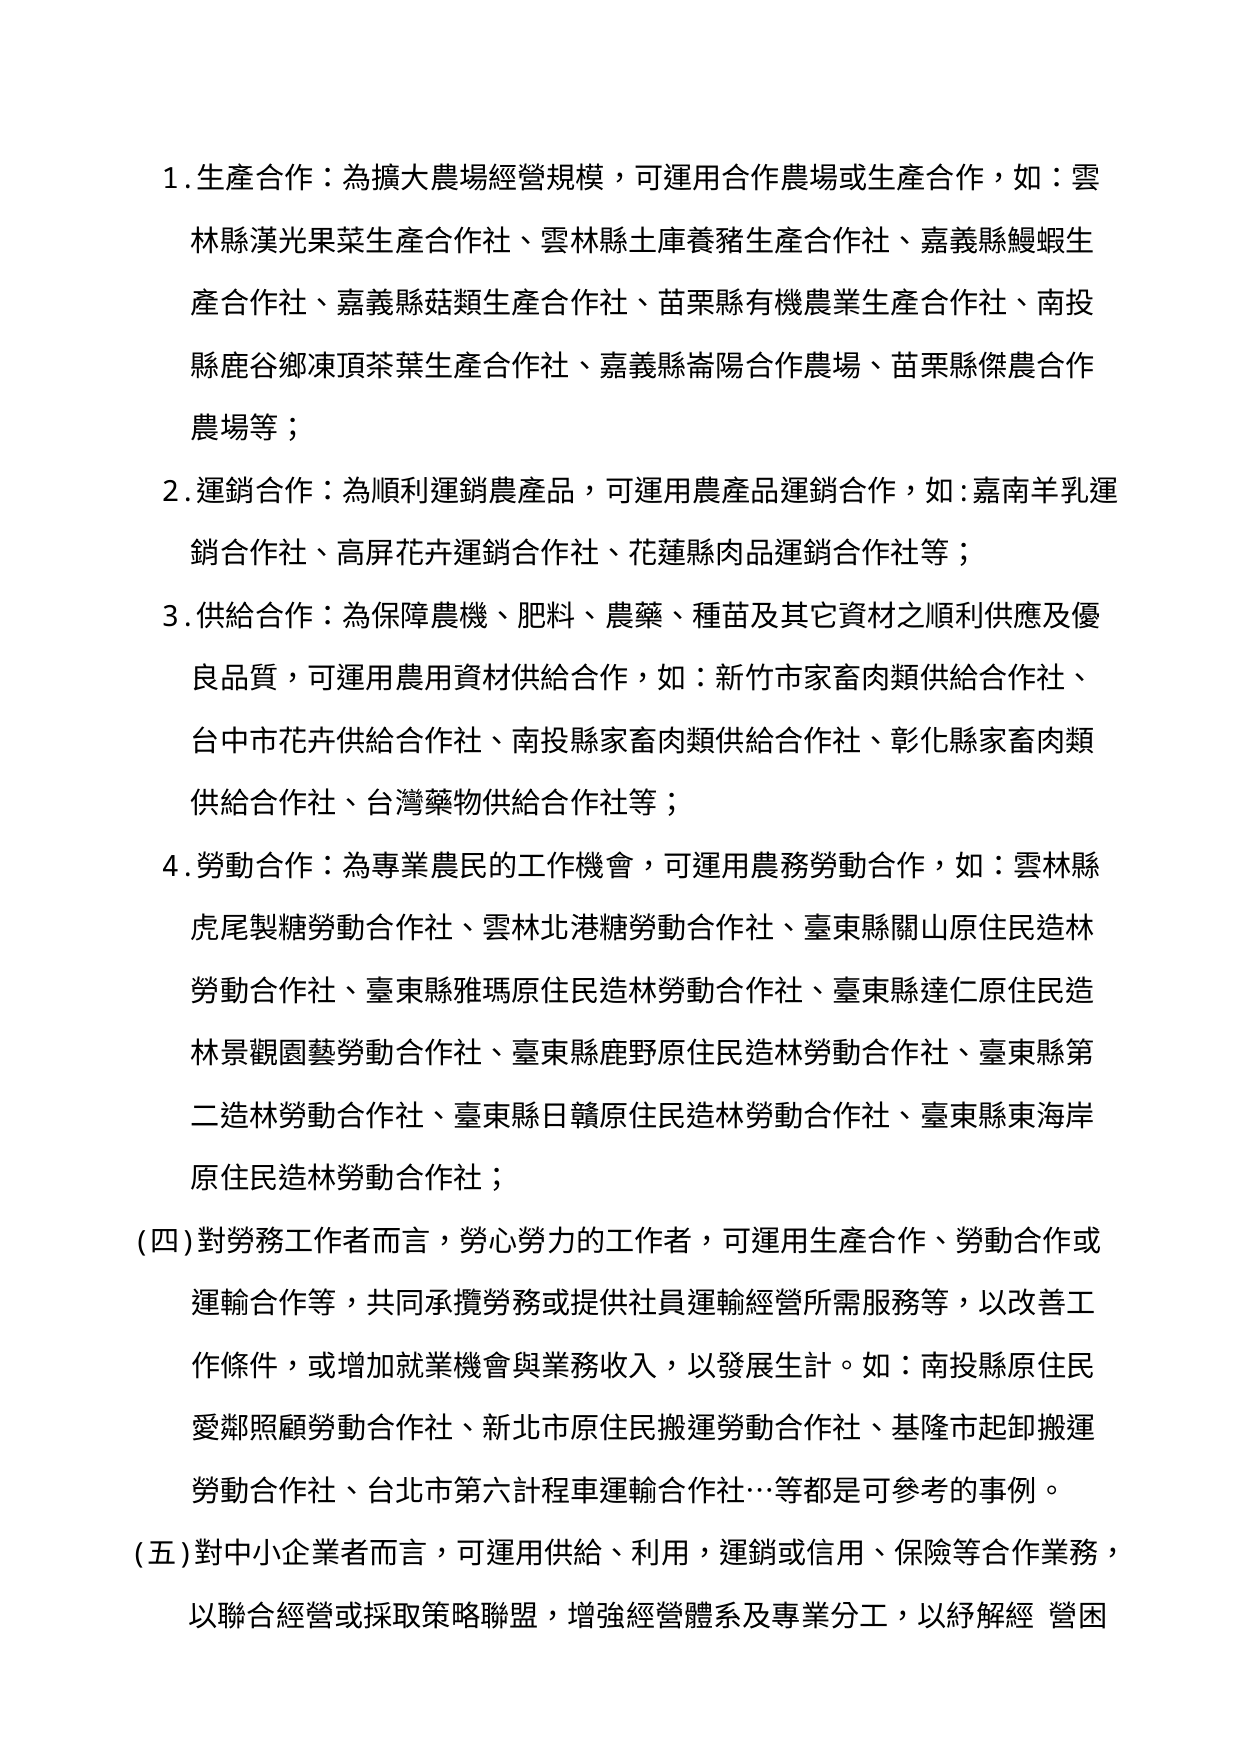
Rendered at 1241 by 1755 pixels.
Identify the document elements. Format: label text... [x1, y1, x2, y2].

text 2.運銷合作：為順利運銷農產品，可運用農產品運銷合作，如:嘉南羊乳運銷合作社、高屏花卉運銷合作社、花蓮縣肉品運銷合作社等； [161, 447, 1122, 572]
text 4.勞動合作：為專業農民的工作機會，可運用農務勞動合作，如：雲林縣虎尾製糖勞動合作社、雲林北港糖勞動合作社、臺東縣關山原住民造林勞動合作社、臺東縣雅瑪原住民造林勞動合作社、臺東縣達仁原住民造林景觀園藝勞動合作社、臺東縣鹿野原住民造林勞動合作社、臺東縣第二造林勞動合作社、臺東縣日贛原住民造林勞動合作社、臺東縣東海岸原住民造林勞動合作社； [161, 822, 1122, 1197]
text 1.生產合作：為擴大農場經營規模，可運用合作農場或生產合作，如：雲林縣漢光果菜生產合作社、雲林縣土庫養豬生產合作社、嘉義縣鰻蝦生產合作社、嘉義縣菇類生產合作社、苗栗縣有機農業生產合作社、南投縣鹿谷鄉凍頂茶葉生產合作社、嘉義縣崙陽合作農場、苗栗縣傑農合作農場等； [161, 134, 1122, 447]
text 3.供給合作：為保障農機、肥料、農藥、種苗及其它資材之順利供應及優良品質，可運用農用資材供給合作，如：新竹市家畜肉類供給合作社、台中市花卉供給合作社、南投縣家畜肉類供給合作社、彰化縣家畜肉類供給合作社、台灣藥物供給合作社等； [161, 572, 1122, 822]
text (四)對勞務工作者而言，勞心勞力的工作者，可運用生產合作、勞動合作或運輸合作等，共同承攬勞務或提供社員運輸經營所需服務等，以改善工作條件，或增加就業機會與業務收入，以發展生計。如：南投縣原住民愛鄰照顧勞動合作社、新北市原住民搬運勞動合作社、基隆市起卸搬運勞動合作社、台北市第六計程車運輸合作社…等都是可參考的事例。 [133, 1197, 1122, 1509]
text (五)對中小企業者而言，可運用供給、利用，運銷或信用、保險等合作業務，以聯合經營或採取策略聯盟，增強經營體系及專業分工，以紓解經 營困難。如：台灣省藥物供給合作社、台灣區車輛用品供給合作社、屏東縣醫療廢棄物處理設備利用合作社、台灣區漁船產物保險合作社…等都是可以參考的事例。 [130, 1509, 1122, 1634]
